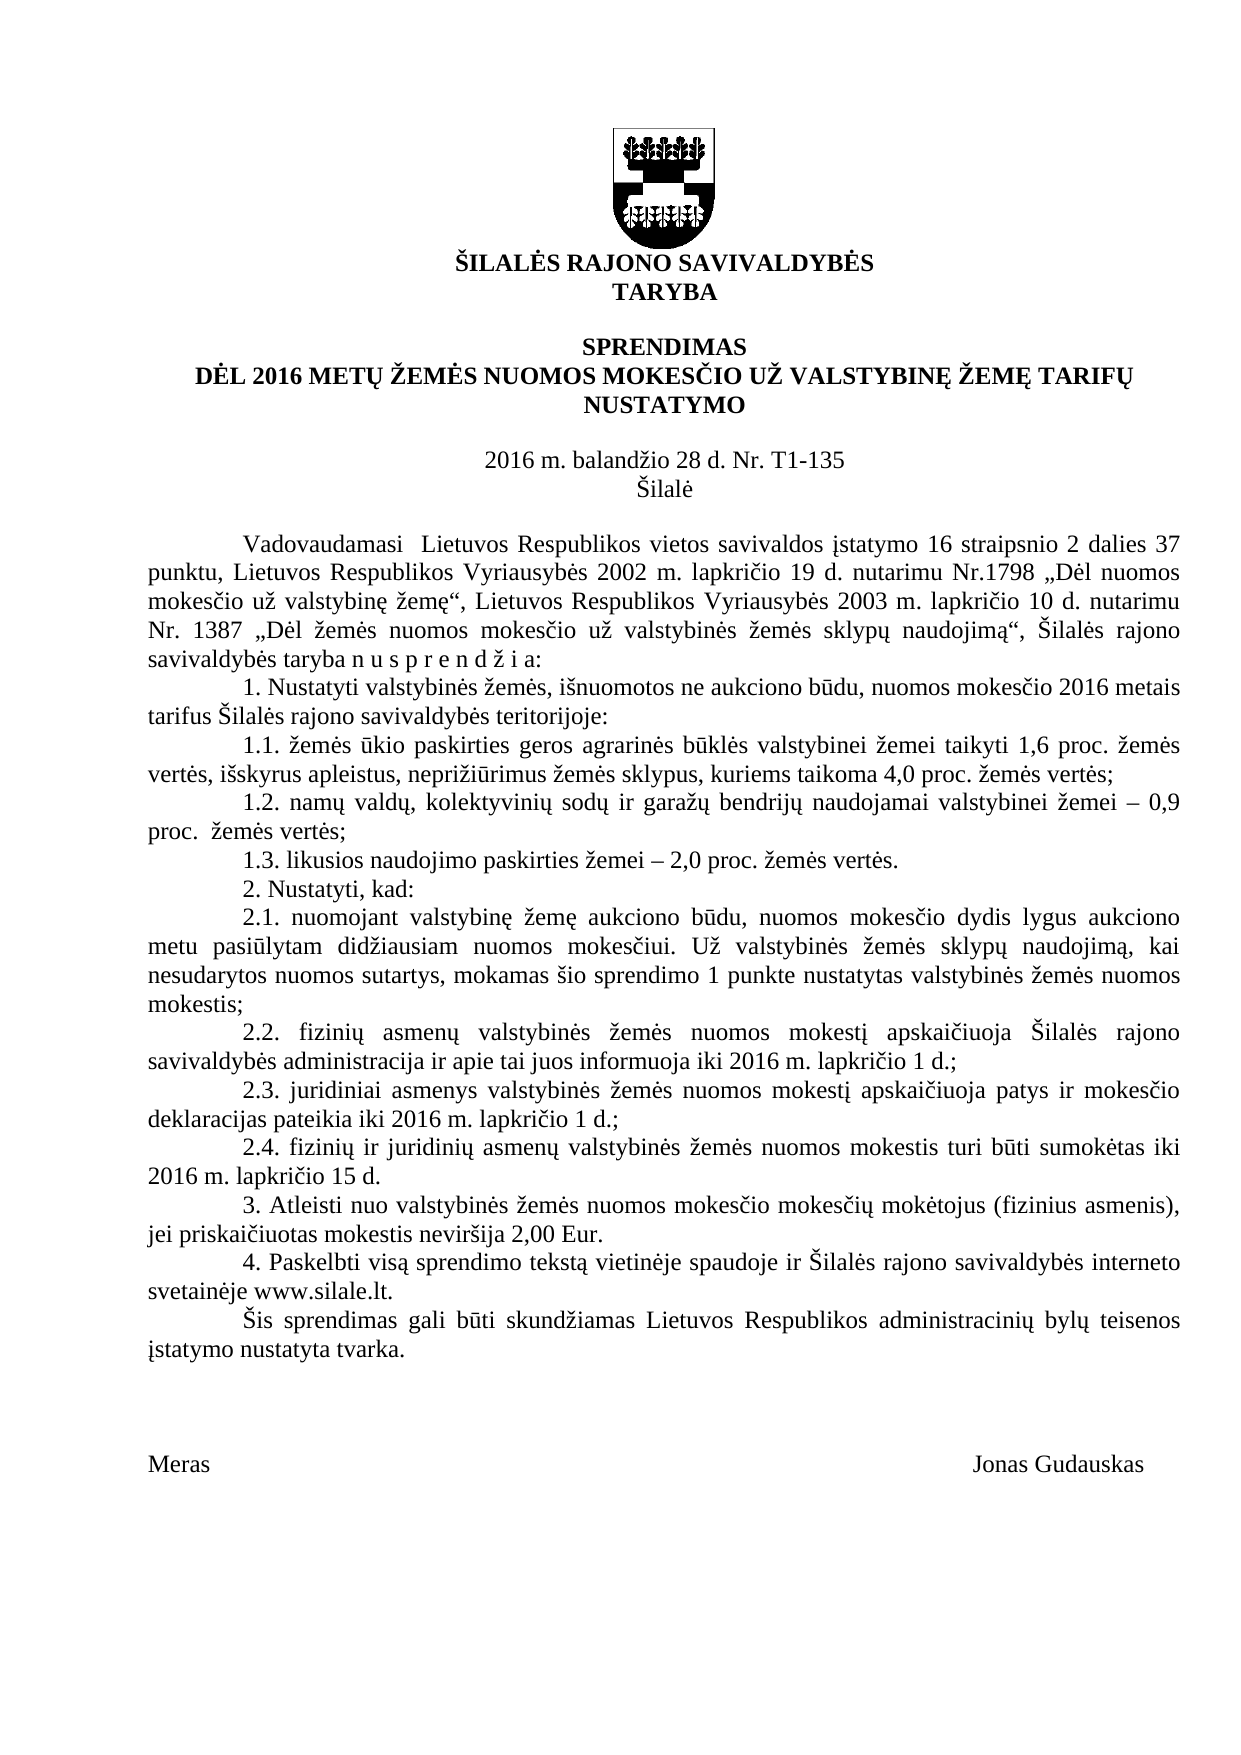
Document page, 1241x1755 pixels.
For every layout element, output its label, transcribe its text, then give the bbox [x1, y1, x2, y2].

text 1.3. likusios naudojimo paskirties žemei – 2,0 proc. žemės vertės. [148, 845, 1181, 874]
text 2.3. juridiniai asmenys valstybinės žemės nuomos mokestį apskaičiuoja patys ir mokesčio deklaracijas pateikia iki 2016 m. lapkričio 1 d.; [148, 1075, 1181, 1132]
text TARYBA [148, 277, 1181, 306]
text 2.2. fizinių asmenų valstybinės žemės nuomos mokestį apskaičiuoja Šilalės rajono savivaldybės administracija ir apie tai juos informuoja iki 2016 m. lapkričio 1 d.; [148, 1017, 1181, 1075]
text 1.1. žemės ūkio paskirties geros agrarinės būklės valstybinei žemei taikyti 1,6 proc. žemės vertės, išskyrus apleistus, neprižiūrimus žemės sklypus, kuriems taikoma 4,0 proc. žemės vertės; [148, 730, 1181, 787]
text 2.4. fizinių ir juridinių asmenų valstybinės žemės nuomos mokestis turi būti sumokėtas iki 2016 m. lapkričio 15 d. [148, 1132, 1181, 1190]
text 4. Paskelbti visą sprendimo tekstą vietinėje spaudoje ir Šilalės rajono savivaldybės interneto svetainėje www.silale.lt. [148, 1247, 1181, 1305]
text 2. Nustatyti, kad: [148, 874, 1181, 902]
text SPRENDIMAS [148, 332, 1181, 361]
text DĖL 2016 METŲ ŽEMĖS NUOMOS MOKESČIO UŽ VALSTYBINĘ ŽEMĘ TARIFŲ NUSTATYMO [148, 361, 1181, 418]
text Meras Jonas Gudauskas [148, 1449, 1181, 1477]
text 2016 m. balandžio 28 d. Nr. T1-135 [148, 445, 1181, 474]
text 1. Nustatyti valstybinės žemės, išnuomotos ne aukciono būdu, nuomos mokesčio 2016 metais tarifus Šilalės rajono savivaldybės teritorijoje: [148, 672, 1181, 730]
text Šis sprendimas gali būti skundžiamas Lietuvos Respublikos administracinių bylų teisenos įstatymo nustatyta tvarka. [148, 1305, 1181, 1362]
text Vadovaudamasi Lietuvos Respublikos vietos savivaldos įstatymo 16 straipsnio 2 dalies 37 punktu, Lietuvos Respublikos Vyriausybės 2002 m. lapkričio 19 d. nutarimu Nr.1798 „Dėl nuomos mokesčio už valstybinę žemę“, Lietuvos Respublikos Vyriausybės 2003 m. lapkričio 10 d. nutarimu Nr. 1387 „Dėl žemės nuomos mokesčio už valstybinės žemės sklypų naudojimą“, Šilalės rajono savivaldybės taryba n u s p r e n d ž i a: [148, 529, 1181, 672]
text Šilalė [148, 474, 1181, 502]
text 1.2. namų valdų, kolektyvinių sodų ir garažų bendrijų naudojamai valstybinei žemei – 0,9 proc. žemės vertės; [148, 787, 1181, 845]
text 2.1. nuomojant valstybinę žemę aukciono būdu, nuomos mokesčio dydis lygus aukciono metu pasiūlytam didžiausiam nuomos mokesčiui. Už valstybinės žemės sklypų naudojimą, kai nesudarytos nuomos sutartys, mokamas šio sprendimo 1 punkte nustatytas valstybinės žemės nuomos mokestis; [148, 902, 1181, 1017]
text 3. Atleisti nuo valstybinės žemės nuomos mokesčio mokesčių mokėtojus (fizinius asmenis), jei priskaičiuotas mokestis neviršija 2,00 Eur. [148, 1190, 1181, 1247]
text ŠILALĖS RAJONO SAVIVALDYBĖS [148, 248, 1181, 277]
